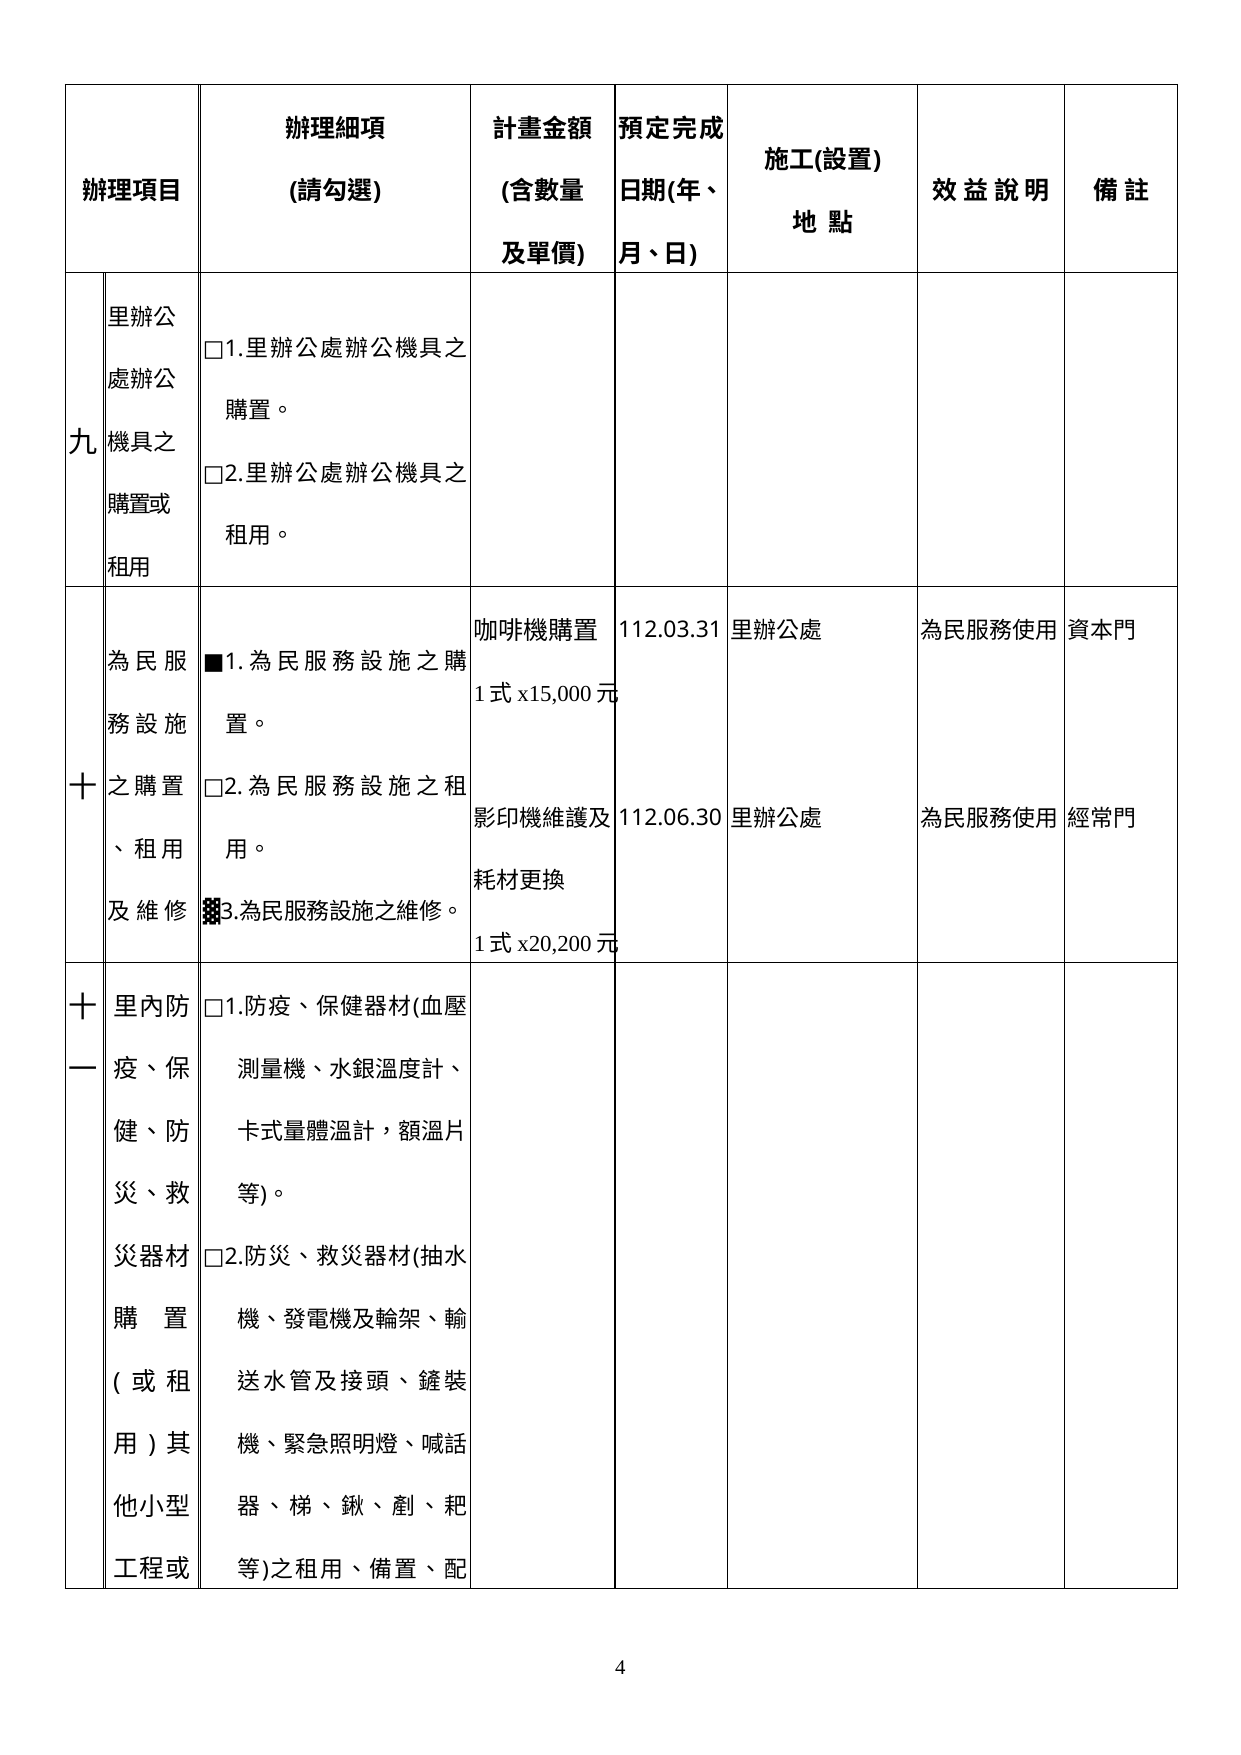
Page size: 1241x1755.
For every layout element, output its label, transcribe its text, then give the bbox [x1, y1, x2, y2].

table_header 辦理細項 (請勾選) [201, 85, 470, 272]
table_cell [616, 273, 727, 586]
table_cell [918, 273, 1064, 586]
table_cell [918, 963, 1064, 1588]
table_cell □1.里辦公處辦公機具之 購置。 □2.里辦公處辦公機具之租用。 [201, 273, 470, 586]
table_cell [728, 963, 917, 1588]
table_cell 里辦公處 里辦公處 [728, 587, 917, 962]
table_cell 112.03.31 112.06.30 [616, 587, 727, 962]
table_cell ■1.為民服務設施之購置。 □2.為民服務設施之租用。 ▓3.為民服務設施之維修。 [201, 587, 470, 962]
table_cell [471, 963, 614, 1588]
table_cell [471, 273, 614, 586]
table_cell 十 [66, 587, 103, 962]
table_cell 資本門 經常門 [1065, 587, 1177, 962]
table_header 效 益 說 明 [918, 85, 1064, 272]
table_cell [728, 273, 917, 586]
table_cell 為民服務使用 為民服務使用 [918, 587, 1064, 962]
table_cell 咖啡機購置 1式x15,000元 影印機維護及 耗材更換 1式x20,200元 [471, 587, 614, 962]
table_header 施工(設置) 地 點 [728, 85, 917, 272]
table_cell 十一 [66, 963, 103, 1588]
table_cell [1065, 963, 1177, 1588]
table_cell 里辦公處辦公機具之 購置或 租用 [106, 273, 198, 586]
table_header 預定完成日期(年、月、日) [616, 85, 727, 272]
table_header 計畫金額 (含數量 及單價) [471, 85, 614, 272]
table_cell [1065, 273, 1177, 586]
table_cell [616, 963, 727, 1588]
table_cell 里內防疫、保健、防災、救災器材購置(或租用)其他小型工程或 [106, 963, 198, 1588]
table_header 備 註 [1065, 85, 1177, 272]
table_header 辦理項目 [66, 85, 198, 272]
table_cell 為民服務設施 之 購 置 、 租 用 及 維 修 [106, 587, 198, 962]
table_cell □1.防疫、保健器材(血壓測量機、水銀溫度計、卡式量體溫計，額溫片等)。 □2.防災、救災器材(抽水機、發電機及輪架、輸送水管及接頭、鏟裝機、緊急照明燈、喊話器、梯、鍬、剷、耙等)之租用、備置、配 [201, 963, 470, 1588]
table_cell 九 [66, 273, 103, 586]
